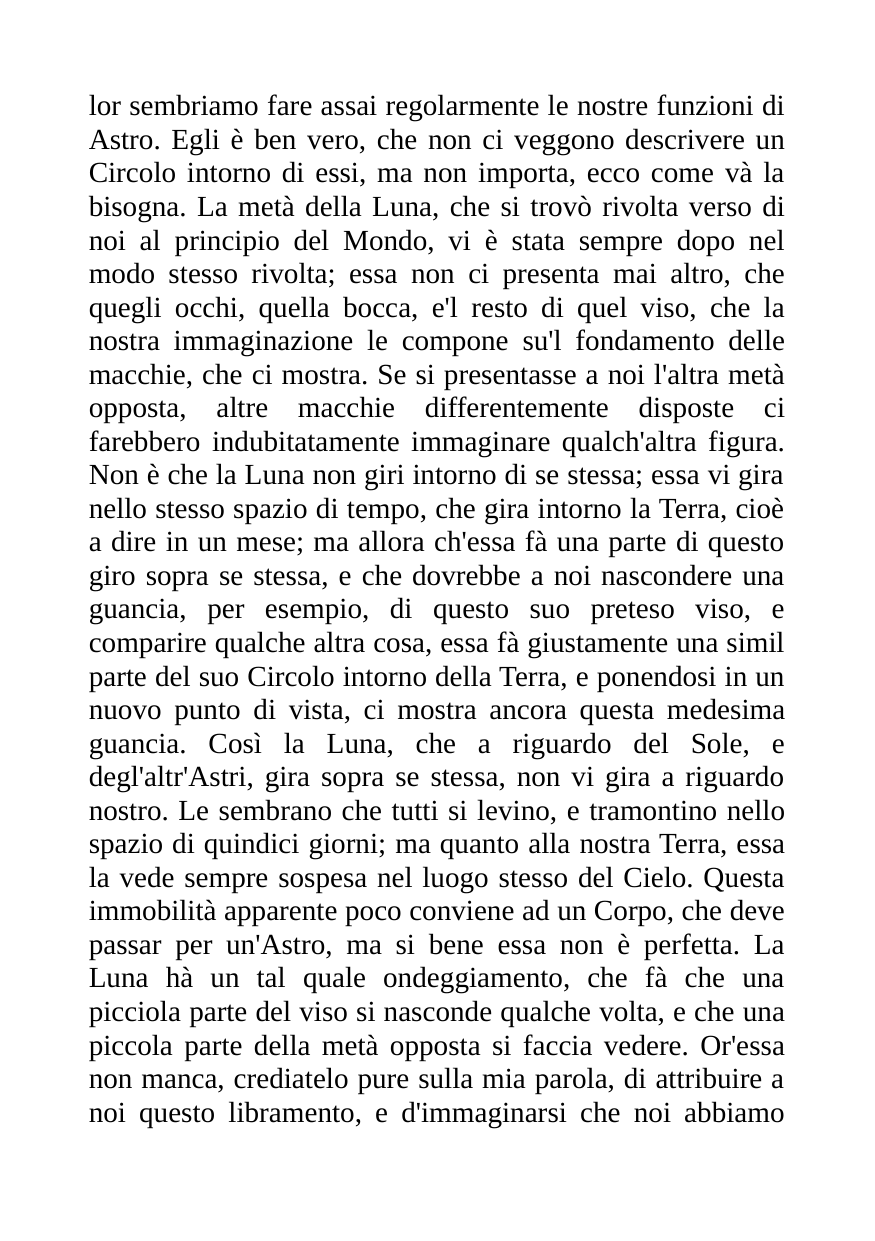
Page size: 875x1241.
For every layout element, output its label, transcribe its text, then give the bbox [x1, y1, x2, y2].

text lor sembriamo fare assai regolarmente le nostre funzioni di Astro. Egli è ben vero, che non ci veggono descrivere un Circolo intorno di essi, ma non importa, ecco come và la bisogna. La metà della Luna, che si trovò rivolta verso di noi al principio del Mondo, vi è stata sempre dopo nel modo stesso rivolta; essa non ci presenta mai altro, che quegli occhi, quella bocca, e'l resto di quel viso, che la nostra immaginazione le compone su'l fondamento delle macchie, che ci mostra. Se si presentasse a noi l'altra metà opposta, altre macchie differentemente disposte ci farebbero indubitatamente immaginare qualch'altra figura. Non è che la Luna non giri intorno di se stessa; essa vi gira nello stesso spazio di tempo, che gira intorno la Terra, cioè a dire in un mese; ma allora ch'essa fà una parte di questo giro sopra se stessa, e che dovrebbe a noi nascondere una guancia, per esempio, di questo suo preteso viso, e comparire qualche altra cosa, essa fà giustamente una simil parte del suo Circolo intorno della Terra, e ponendosi in un nuovo punto di vista, ci mostra ancora questa medesima guancia. Così la Luna, che a riguardo del Sole, e degl'altr'Astri, gira sopra se stessa, non vi gira a riguardo nostro. Le sembrano che tutti si levino, e tramontino nello spazio di quindici giorni; ma quanto alla nostra Terra, essa la vede sempre sospesa nel luogo stesso del Cielo. Questa immobilità apparente poco conviene ad un Corpo, che deve passar per un'Astro, ma si bene essa non è perfetta. La Luna hà un tal quale ondeggiamento, che fà che una picciola parte del viso si nasconde qualche volta, e che una piccola parte della metà opposta si faccia vedere. Or'essa non manca, crediatelo pure sulla mia parola, di attribuire a noi questo libramento, e d'immaginarsi che noi abbiamo [88, 88, 786, 1128]
